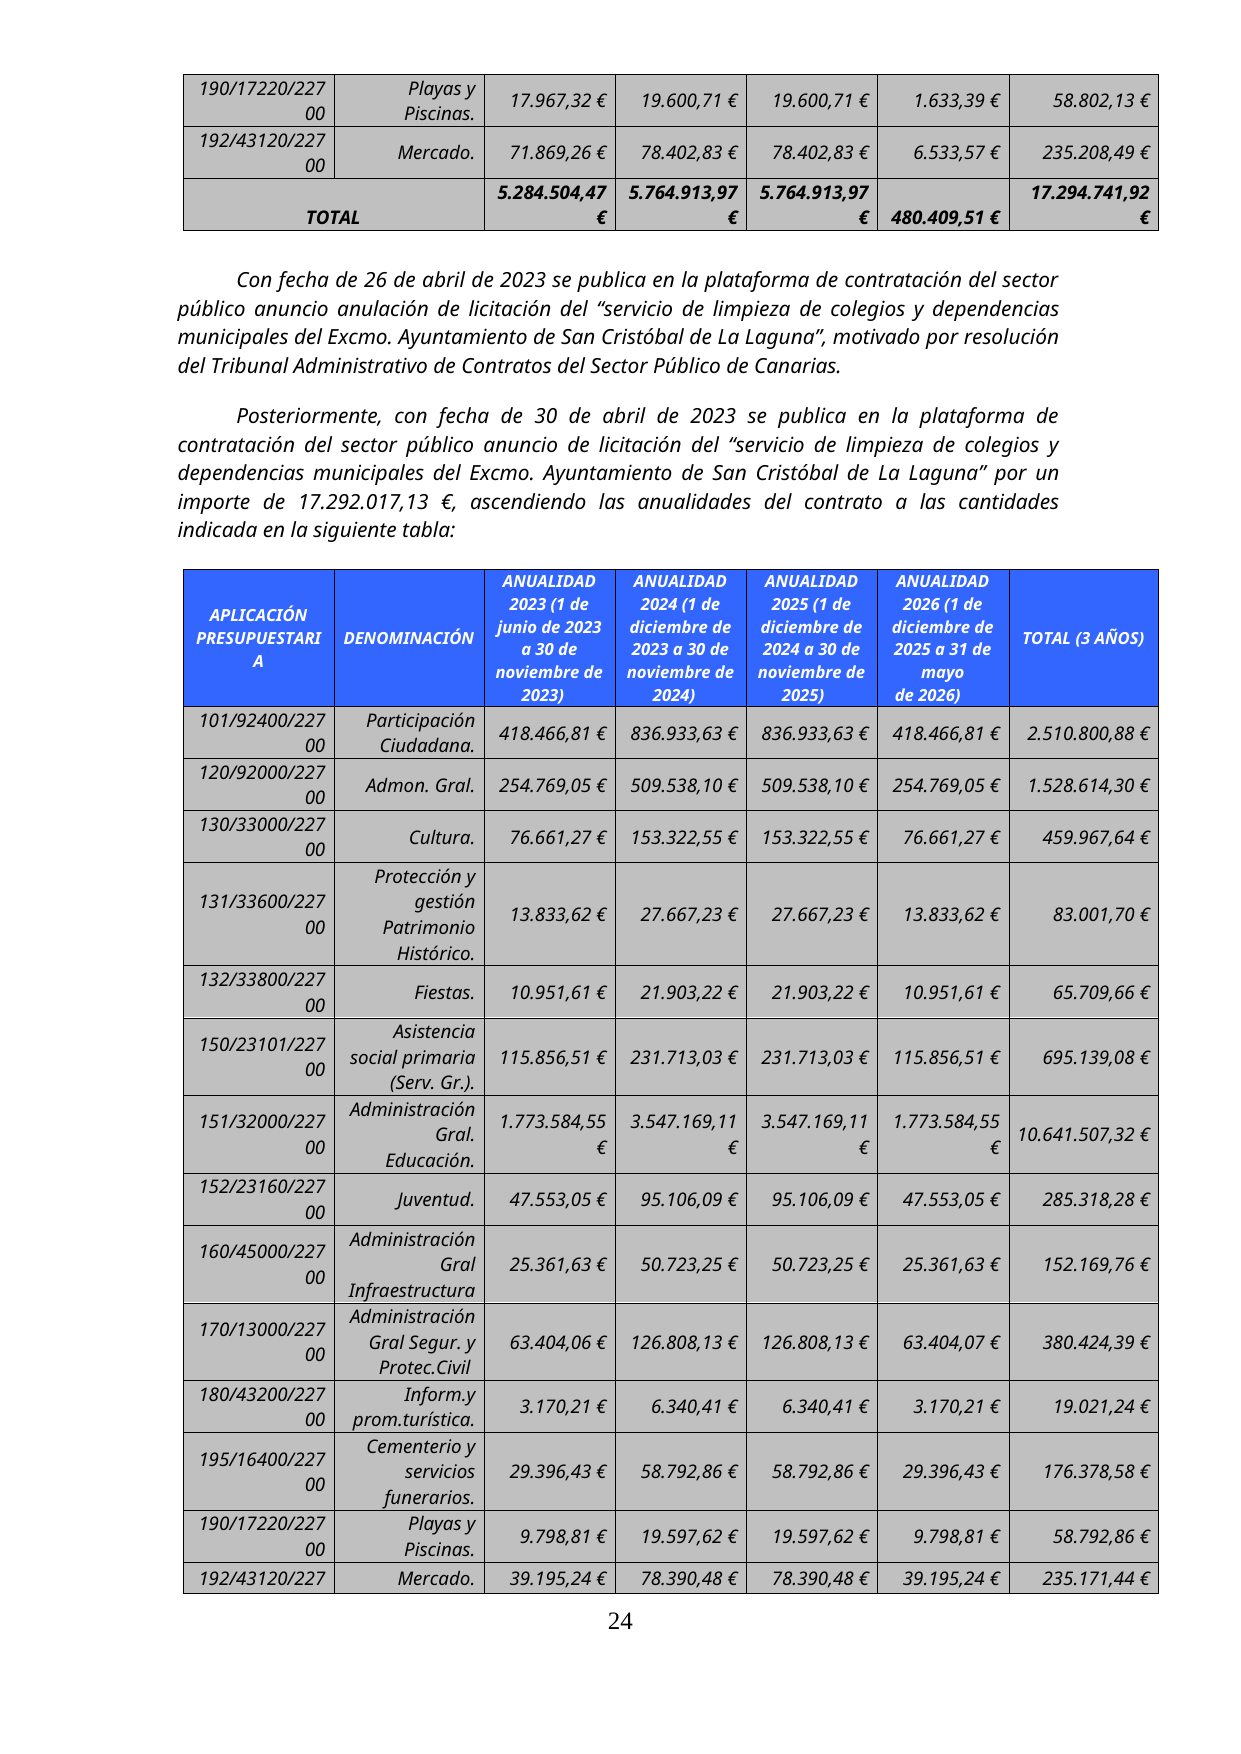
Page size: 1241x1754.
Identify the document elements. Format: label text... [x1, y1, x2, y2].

table_cell 58.792,86 € [747, 1433, 877, 1510]
table_cell 170/13000/22700 [184, 1304, 334, 1380]
table_cell 5.764.913,97 € [616, 179, 746, 230]
table_cell 83.001,70 € [1010, 863, 1158, 965]
table_cell 58.802,13 € [1010, 75, 1158, 126]
table_header ANUALIDAD 2026 (1 de diciembre de 2025 a 31 de mayo de 2026) [878, 570, 1009, 706]
table_cell 130/33000/22700 [184, 811, 334, 862]
table_cell 836.933,63 € [616, 707, 746, 758]
table_cell 235.171,44 € [1010, 1563, 1158, 1593]
table_cell 5.284.504,47 € [485, 179, 615, 230]
table_cell 50.723,25 € [747, 1226, 877, 1302]
table_cell 480.409,51 € [878, 179, 1009, 230]
table_cell 3.170,21 € [878, 1381, 1009, 1432]
table_cell 19.597,62 € [747, 1511, 877, 1562]
table_cell 19.600,71 € [616, 75, 746, 126]
table_cell 254.769,05 € [878, 759, 1009, 810]
table_cell 6.340,41 € [616, 1381, 746, 1432]
table_cell Cultura. [335, 811, 484, 862]
table_cell 95.106,09 € [616, 1174, 746, 1225]
table_cell 160/45000/22700 [184, 1226, 334, 1302]
table_cell 190/17220/22700 [184, 1511, 334, 1562]
table_cell TOTAL [184, 179, 484, 230]
table_cell 101/92400/22700 [184, 707, 334, 758]
table_cell 25.361,63 € [878, 1226, 1009, 1302]
table_cell 418.466,81 € [878, 707, 1009, 758]
table_cell 192/43120/227 [184, 1563, 334, 1593]
table_cell 180/43200/22700 [184, 1381, 334, 1432]
table_cell 21.903,22 € [747, 966, 877, 1017]
table_cell 152.169,76 € [1010, 1226, 1158, 1302]
table_cell Inform.y prom.turística. [335, 1381, 484, 1432]
table_cell 78.402,83 € [616, 127, 746, 178]
table_cell Administración Gral Segur. y Protec.Civil [335, 1304, 484, 1380]
table_cell Asistencia social primaria (Serv. Gr.). [335, 1019, 484, 1095]
table_cell 115.856,51 € [485, 1019, 615, 1095]
table_cell 27.667,23 € [747, 863, 877, 965]
table_cell 1.773.584,55 € [878, 1096, 1009, 1173]
table_cell Mercado. [335, 127, 484, 178]
table_cell 150/23101/22700 [184, 1019, 334, 1095]
table_cell 10.641.507,32 € [1010, 1096, 1158, 1173]
table_cell 231.713,03 € [747, 1019, 877, 1095]
table_cell 176.378,58 € [1010, 1433, 1158, 1510]
table_cell 19.600,71 € [747, 75, 877, 126]
table_cell 695.139,08 € [1010, 1019, 1158, 1095]
table_cell 95.106,09 € [747, 1174, 877, 1225]
table_cell Playas y Piscinas. [335, 75, 484, 126]
text Posteriormente, con fecha de 30 de abril de 2023 se publica en la plataforma de contratación del sector público anuncio de licitación del “servicio de limpieza de colegios y dependencias municipales del Excmo. Ayuntamiento de San Cristóbal de La Laguna” por un importe de 17.292.017,13 €, ascendiendo las anualidades del contrato a las cantidades indicada en la siguiente tabla: [177, 402, 1063, 544]
table_cell 29.396,43 € [878, 1433, 1009, 1510]
table_cell 254.769,05 € [485, 759, 615, 810]
table_cell 6.533,57 € [878, 127, 1009, 178]
table_cell 5.764.913,97 € [747, 179, 877, 230]
table_cell 235.208,49 € [1010, 127, 1158, 178]
table_cell 192/43120/22700 [184, 127, 334, 178]
table_cell 3.547.169,11 € [616, 1096, 746, 1173]
table_cell 418.466,81 € [485, 707, 615, 758]
table_cell 2.510.800,88 € [1010, 707, 1158, 758]
table_cell 58.792,86 € [1010, 1511, 1158, 1562]
table_cell 1.528.614,30 € [1010, 759, 1158, 810]
table_cell Playas y Piscinas. [335, 1511, 484, 1562]
table_cell 285.318,28 € [1010, 1174, 1158, 1225]
table_header DENOMINACIÓN [335, 570, 484, 706]
table_header ANUALIDAD 2024 (1 de diciembre de 2023 a 30 de noviembre de 2024) [616, 570, 746, 706]
table_cell 126.808,13 € [747, 1304, 877, 1380]
table_cell 3.547.169,11 € [747, 1096, 877, 1173]
table_cell 17.294.741,92 € [1010, 179, 1158, 230]
table_cell 3.170,21 € [485, 1381, 615, 1432]
table_cell Protección y gestión Patrimonio Histórico. [335, 863, 484, 965]
table_cell Mercado. [335, 1563, 484, 1593]
table_cell 115.856,51 € [878, 1019, 1009, 1095]
table_cell 153.322,55 € [747, 811, 877, 862]
table_cell 509.538,10 € [747, 759, 877, 810]
table_cell Juventud. [335, 1174, 484, 1225]
table_cell 131/33600/22700 [184, 863, 334, 965]
table_header ANUALIDAD 2025 (1 de diciembre de 2024 a 30 de noviembre de 2025) [747, 570, 877, 706]
table_cell 126.808,13 € [616, 1304, 746, 1380]
table_cell 380.424,39 € [1010, 1304, 1158, 1380]
table_cell 39.195,24 € [878, 1563, 1009, 1593]
table_cell 50.723,25 € [616, 1226, 746, 1302]
table_cell Fiestas. [335, 966, 484, 1017]
table_cell 9.798,81 € [878, 1511, 1009, 1562]
table_cell Admon. Gral. [335, 759, 484, 810]
table_cell 63.404,06 € [485, 1304, 615, 1380]
table_cell 78.390,48 € [747, 1563, 877, 1593]
table_cell 231.713,03 € [616, 1019, 746, 1095]
table_header ANUALIDAD 2023 (1 de junio de 2023 a 30 de noviembre de 2023) [485, 570, 615, 706]
table_cell 29.396,43 € [485, 1433, 615, 1510]
table_cell 13.833,62 € [878, 863, 1009, 965]
text Con fecha de 26 de abril de 2023 se publica en la plataforma de contratación del sector público anuncio anulación de licitación del “servicio de limpieza de colegios y dependencias municipales del Excmo. Ayuntamiento de San Cristóbal de La Laguna”, motivado por resolución del Tribunal Administrativo de Contratos del Sector Público de Canarias. [177, 265, 1063, 379]
table_cell 9.798,81 € [485, 1511, 615, 1562]
table_cell 836.933,63 € [747, 707, 877, 758]
table_cell 76.661,27 € [878, 811, 1009, 862]
table_cell 1.633,39 € [878, 75, 1009, 126]
table_cell 132/33800/22700 [184, 966, 334, 1017]
table_cell 195/16400/22700 [184, 1433, 334, 1510]
table_cell 39.195,24 € [485, 1563, 615, 1593]
table_cell Administración Gral Infraestructura [335, 1226, 484, 1302]
table_cell 509.538,10 € [616, 759, 746, 810]
table_cell 58.792,86 € [616, 1433, 746, 1510]
table_cell 78.390,48 € [616, 1563, 746, 1593]
table_cell Cementerio y servicios funerarios. [335, 1433, 484, 1510]
table_cell 151/32000/22700 [184, 1096, 334, 1173]
table_cell 25.361,63 € [485, 1226, 615, 1302]
table_cell 47.553,05 € [878, 1174, 1009, 1225]
table_cell 17.967,32 € [485, 75, 615, 126]
table_cell 63.404,07 € [878, 1304, 1009, 1380]
table_cell 19.597,62 € [616, 1511, 746, 1562]
table_cell 6.340,41 € [747, 1381, 877, 1432]
table_cell 65.709,66 € [1010, 966, 1158, 1017]
table_cell 10.951,61 € [485, 966, 615, 1017]
table_cell 152/23160/22700 [184, 1174, 334, 1225]
table_cell 13.833,62 € [485, 863, 615, 965]
table_cell Participación Ciudadana. [335, 707, 484, 758]
table_cell 27.667,23 € [616, 863, 746, 965]
table_cell 1.773.584,55 € [485, 1096, 615, 1173]
table_header TOTAL (3 AÑOS) [1010, 570, 1158, 706]
table_cell 190/17220/22700 [184, 75, 334, 126]
table_cell 71.869,26 € [485, 127, 615, 178]
table_cell 76.661,27 € [485, 811, 615, 862]
table_cell 153.322,55 € [616, 811, 746, 862]
table_cell 78.402,83 € [747, 127, 877, 178]
table_cell 47.553,05 € [485, 1174, 615, 1225]
table_cell 19.021,24 € [1010, 1381, 1158, 1432]
table_cell 10.951,61 € [878, 966, 1009, 1017]
table_header APLICACIÓN PRESUPUESTARIA [184, 570, 334, 706]
table_cell 459.967,64 € [1010, 811, 1158, 862]
table_cell Administración Gral. Educación. [335, 1096, 484, 1173]
table_cell 120/92000/22700 [184, 759, 334, 810]
table_cell 21.903,22 € [616, 966, 746, 1017]
